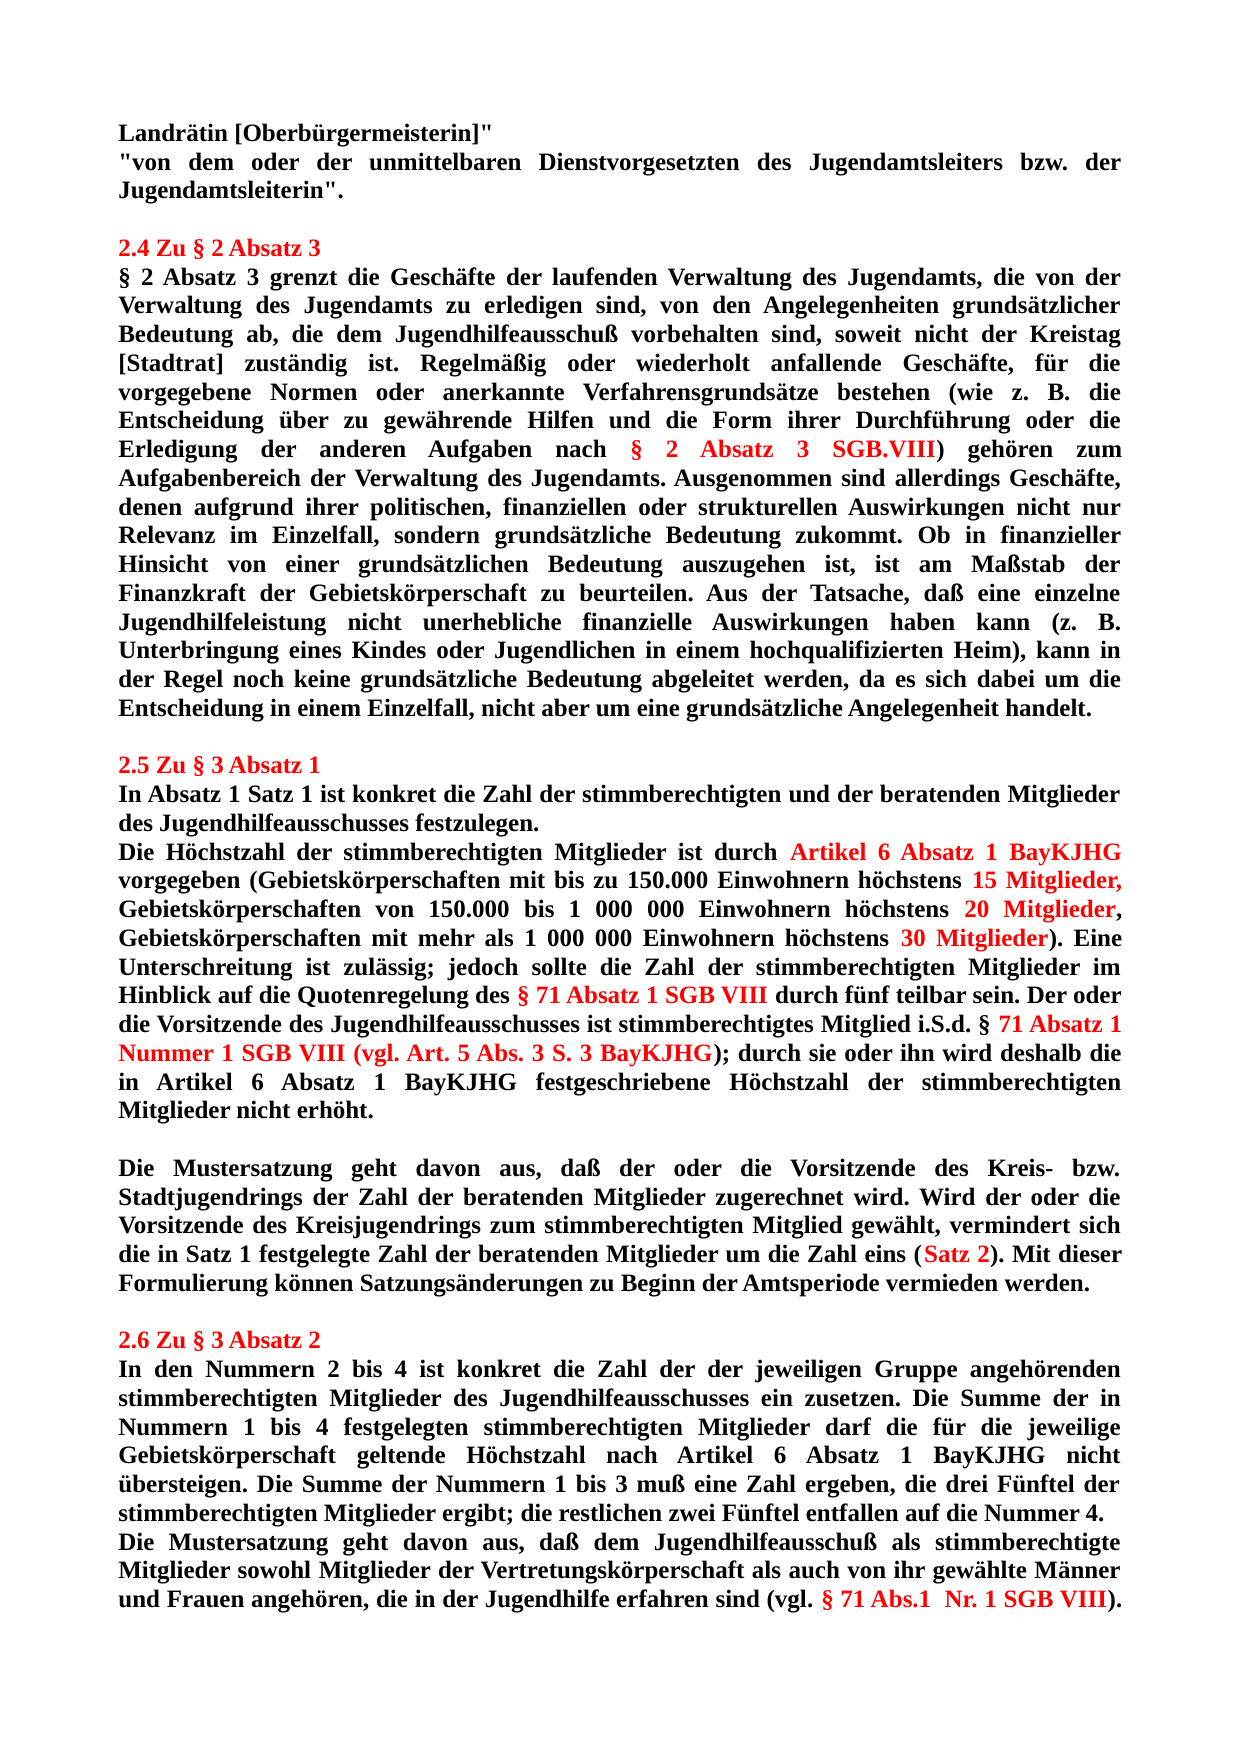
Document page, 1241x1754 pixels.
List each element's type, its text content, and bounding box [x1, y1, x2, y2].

text Landrätin [Oberbürgermeisterin]" [118, 118, 1122, 147]
text 2.4 Zu § 2 Absatz 3 [118, 233, 1122, 262]
text § 2 Absatz 3 grenzt die Geschäfte der laufenden Verwaltung des Jugendamts, die von der Verwaltung des Jugendamts zu erledigen sind, von den Angelegenheiten grundsätzlicher Bedeutung ab, die dem Jugendhilfeausschuß vorbehalten sind, soweit nicht der Kreistag [Stadtrat] zuständig ist. Regelmäßig oder wiederholt anfallende Geschäfte, für die vorgegebene Normen oder anerkannte Verfahrensgrundsätze bestehen (wie z. B. die Entscheidung über zu gewährende Hilfen und die Form ihrer Durchführung oder die Erledigung der anderen Aufgaben nach § 2 Absatz 3 SGB.VIII) gehören zum Aufgabenbereich der Verwaltung des Jugendamts. Ausgenommen sind allerdings Geschäfte, denen aufgrund ihrer politischen, finanziellen oder strukturellen Auswirkungen nicht nur Relevanz im Einzelfall, sondern grundsätzliche Bedeutung zukommt. Ob in finanzieller Hinsicht von einer grundsätzlichen Bedeutung auszugehen ist, ist am Maßstab der Finanzkraft der Gebietskörperschaft zu beurteilen. Aus der Tatsache, daß eine einzelne Jugendhilfeleistung nicht unerhebliche finanzielle Auswirkungen haben kann (z. B. Unterbringung eines Kindes oder Jugendlichen in einem hochqualifizierten Heim), kann in der Regel noch keine grundsätzliche Bedeutung abgeleitet werden, da es sich dabei um die Entscheidung in einem Einzelfall, nicht aber um eine grundsätzliche Angelegenheit handelt. [118, 262, 1122, 722]
text In Absatz 1 Satz 1 ist konkret die Zahl der stimmberechtigten und der beratenden Mitglieder des Jugendhilfeausschusses festzulegen. [118, 779, 1122, 837]
text In den Nummern 2 bis 4 ist konkret die Zahl der der jeweiligen Gruppe angehörenden stimmberechtigten Mitglieder des Jugendhilfeausschusses ein zusetzen. Die Summe der in Nummern 1 bis 4 festgelegten stimmberechtigten Mitglieder darf die für die jeweilige Gebietskörperschaft geltende Höchstzahl nach Artikel 6 Absatz 1 BayKJHG nicht übersteigen. Die Summe der Nummern 1 bis 3 muß eine Zahl ergeben, die drei Fünftel der stimmberechtigten Mitglieder ergibt; die restlichen zwei Fünftel entfallen auf die Nummer 4. [118, 1354, 1122, 1527]
text Die Mustersatzung geht davon aus, daß der oder die Vorsitzende des Kreis- bzw. Stadtjugendrings der Zahl der beratenden Mitglieder zugerechnet wird. Wird der oder die Vorsitzende des Kreisjugendrings zum stimmberechtigten Mitglied gewählt, vermindert sich die in Satz 1 festgelegte Zahl der beratenden Mitglieder um die Zahl eins (Satz 2). Mit dieser Formulierung können Satzungsänderungen zu Beginn der Amtsperiode vermieden werden. [118, 1153, 1122, 1297]
text 2.5 Zu § 3 Absatz 1 [118, 751, 1122, 779]
text Die Höchstzahl der stimmberechtigten Mitglieder ist durch Artikel 6 Absatz 1 BayKJHG vorgegeben (Gebietskörperschaften mit bis zu 150.000 Einwohnern höchstens 15 Mitglieder, Gebietskörperschaften von 150.000 bis 1 000 000 Einwohnern höchstens 20 Mitglieder, Gebietskörperschaften mit mehr als 1 000 000 Einwohnern höchstens 30 Mitglieder). Eine Unterschreitung ist zulässig; jedoch sollte die Zahl der stimmberechtigten Mitglieder im Hinblick auf die Quotenregelung des § 71 Absatz 1 SGB VIII durch fünf teilbar sein. Der oder die Vorsitzende des Jugendhilfeausschusses ist stimmberechtigtes Mitglied i.S.d. § 71 Absatz 1 Nummer 1 SGB VIII (vgl. Art. 5 Abs. 3 S. 3 BayKJHG); durch sie oder ihn wird deshalb die in Artikel 6 Absatz 1 BayKJHG festgeschriebene Höchstzahl der stimmberechtigten Mitglieder nicht erhöht. [118, 837, 1122, 1124]
text "von dem oder der unmittelbaren Dienstvorgesetzten des Jugendamtsleiters bzw. der Jugendamtsleiterin". [118, 147, 1122, 204]
text 2.6 Zu § 3 Absatz 2 [118, 1326, 1122, 1354]
text Die Mustersatzung geht davon aus, daß dem Jugendhilfeausschuß als stimmberechtigte Mitglieder sowohl Mitglieder der Vertretungskörperschaft als auch von ihr gewählte Männer und Frauen angehören, die in der Jugendhilfe erfahren sind (vgl. § 71 Abs.1 Nr. 1 SGB VIII). [118, 1527, 1122, 1613]
